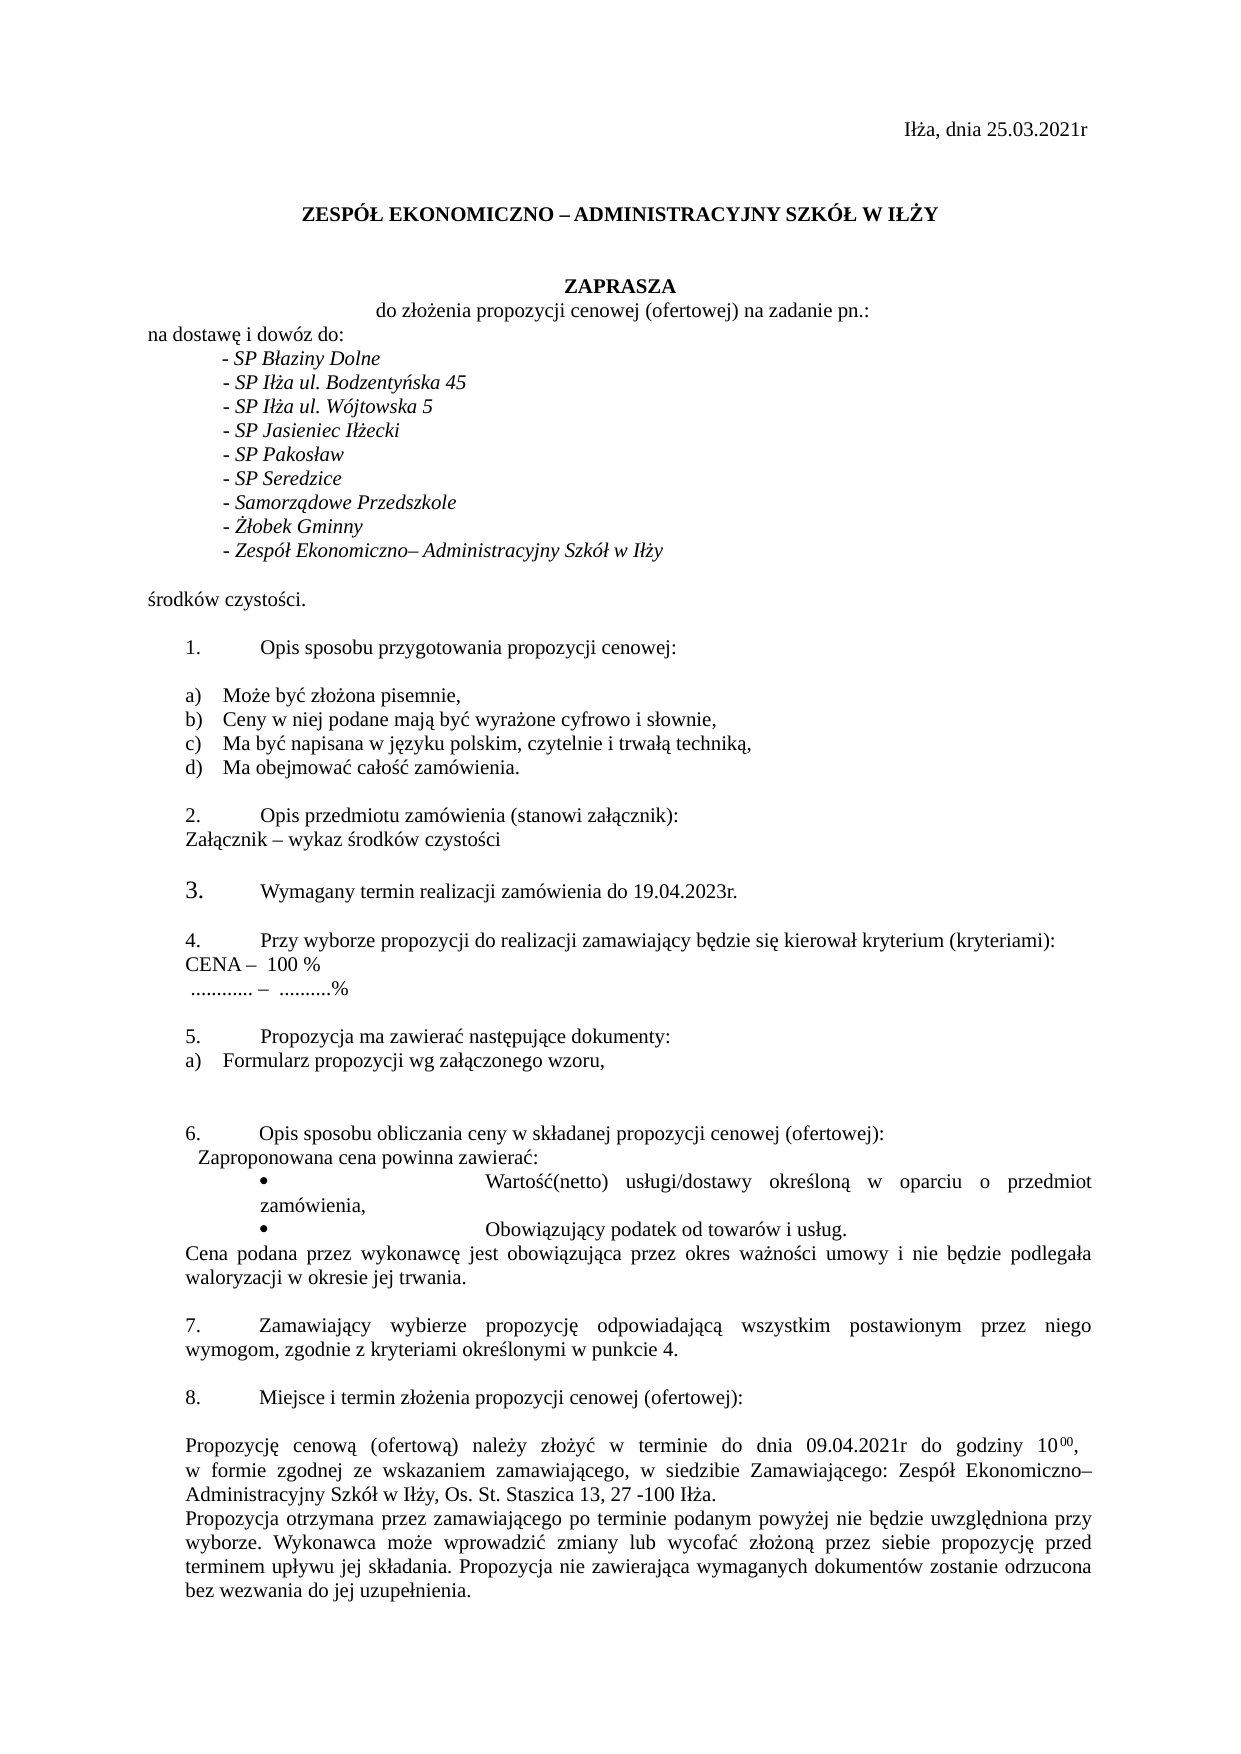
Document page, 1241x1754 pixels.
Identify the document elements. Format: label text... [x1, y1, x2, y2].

text - SP Błaziny Dolne [185, 346, 1092, 370]
text - Żłobek Gminny [223, 514, 1092, 538]
list Ma być napisana w języku polskim, czytelnie i trwałą techniką, [185, 731, 1092, 755]
list Ceny w niej podane mają być wyrażone cyfrowo i słownie, [185, 707, 1092, 731]
list Opis przedmiotu zamówienia (stanowi załącznik): [185, 803, 1092, 827]
text środków czystości. [148, 587, 1092, 611]
list Może być złożona pisemnie, [185, 683, 1092, 707]
text ZAPRASZA [148, 274, 1092, 298]
text Propozycja otrzymana przez zamawiającego po terminie podanym powyżej nie będzie uwzględniona przy wyborze. Wykonawca może wprowadzić zmiany lub wycofać złożoną przez siebie propozycję przed terminem upływu jej składania. Propozycja nie zawierająca wymaganych dokumentów zostanie odrzucona bez wezwania do jej uzupełnienia. [185, 1506, 1092, 1602]
text - SP Jasieniec Iłżecki [223, 418, 1092, 442]
text - SP Iłża ul. Bodzentyńska 45 [223, 370, 1092, 394]
text Cena podana przez wykonawcę jest obowiązująca przez okres ważności umowy i nie będzie podlegała waloryzacji w okresie jej trwania. [185, 1241, 1092, 1289]
list Opis sposobu obliczania ceny w składanej propozycji cenowej (ofertowej): [185, 1121, 1092, 1145]
list Opis sposobu przygotowania propozycji cenowej: [185, 635, 1092, 659]
list Wymagany termin realizacji zamówienia do 19.04.2023r. [185, 875, 1092, 904]
list Formularz propozycji wg załączonego wzoru, [185, 1048, 1092, 1072]
list Miejsce i termin złożenia propozycji cenowej (ofertowej): [185, 1385, 1092, 1409]
text CENA – 100 % [148, 952, 1092, 976]
text Zaproponowana cena powinna zawierać: [198, 1145, 1092, 1169]
text Propozycję cenową (ofertową) należy złożyć w terminie do dnia 09.04.2021r do godziny 1000, w formie zgodnej ze wskazaniem zamawiającego, w siedzibie Zamawiającego: Zespół Ekonomiczno– Administracyjny Szkół w Iłży, Os. St. Staszica 13, 27 -100 Iłża. [185, 1433, 1092, 1506]
text - SP Seredzice [223, 466, 1092, 490]
text do złożenia propozycji cenowej (ofertowej) na zadanie pn.: [148, 298, 1092, 322]
list Obowiązujący podatek od towarów i usług. [260, 1217, 1092, 1241]
text ZESPÓŁ EKONOMICZNO – ADMINISTRACYJNY SZKÓŁ W IŁŻY [148, 202, 1092, 226]
list Wartość(netto) usługi/dostawy określoną w oparciu o przedmiot zamówienia, [260, 1169, 1092, 1217]
text - Zespół Ekonomiczno– Administracyjny Szkół w Iłży [223, 538, 1092, 562]
text ............ – ..........% [185, 976, 1092, 1000]
text - Samorządowe Przedszkole [223, 490, 1092, 514]
list Przy wyborze propozycji do realizacji zamawiający będzie się kierował kryterium (kryteriami): [185, 928, 1092, 952]
text - SP Iłża ul. Wójtowska 5 [223, 394, 1092, 418]
text Załącznik – wykaz środków czystości [185, 827, 1092, 851]
text [648, 5, 1172, 18]
list Propozycja ma zawierać następujące dokumenty: [185, 1024, 1092, 1048]
text Iłża, dnia 25.03.2021r [148, 117, 1092, 141]
text - SP Pakosław [223, 442, 1092, 466]
list Zamawiający wybierze propozycję odpowiadającą wszystkim postawionym przez niego wymogom, zgodnie z kryteriami określonymi w punkcie 4. [185, 1313, 1092, 1361]
text na dostawę i dowóz do: [148, 322, 1092, 346]
list Ma obejmować całość zamówienia. [185, 755, 1092, 779]
